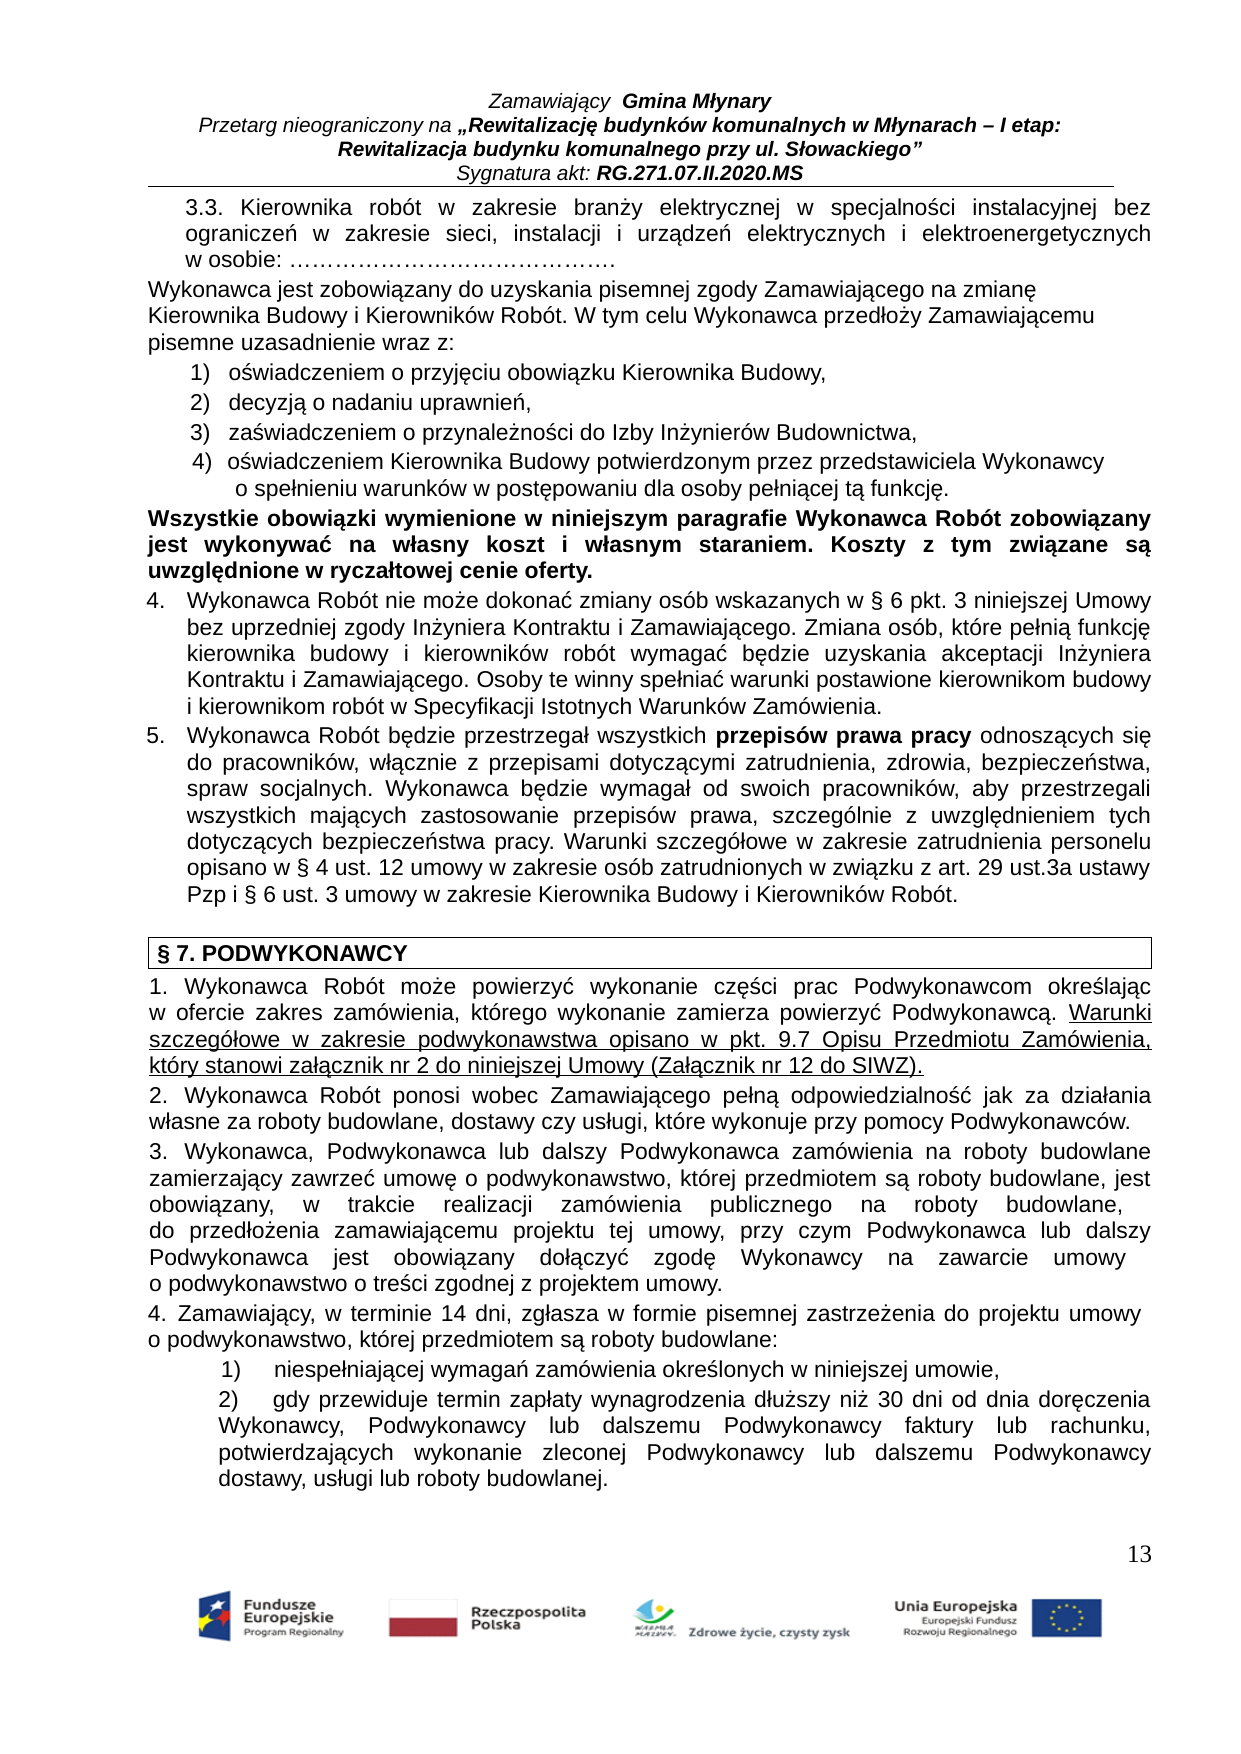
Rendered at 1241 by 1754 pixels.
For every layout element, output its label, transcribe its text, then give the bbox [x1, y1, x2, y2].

list decyzją o nadaniu uprawnień, [190, 388, 1152, 415]
list Wykonawca, Podwykonawca lub dalszy Podwykonawca zamówienia na roboty budowlane zamierzający zawrzeć umowę o podwykonawstwo, której przedmiotem są roboty budowlane, jest obowiązany, w trakcie realizacji zamówienia publicznego na roboty budowlane, do przedłożenia zamawiającemu projektu tej umowy, przy czym Podwykonawca lub dalszy Podwykonawca jest obowiązany dołączyć zgodę Wykonawcy na zawarcie umowy o podwykonawstwo o treści zgodnej z projektem umowy. [149, 1138, 1152, 1296]
list 3.3. Kierownika robót w zakresie branży elektrycznej w specjalności instalacyjnej bez ograniczeń w zakresie sieci, instalacji i urządzeń elektrycznych i elektroenergetycznych w osobie: ……………………………………. [185, 193, 1152, 272]
list Zamawiający, w terminie 14 dni, zgłasza w formie pisemnej zastrzeżenia do projektu umowy o podwykonawstwo, której przedmiotem są roboty budowlane: [148, 1300, 1152, 1353]
list który stanowi załącznik nr 2 do niniejszej Umowy (Załącznik nr 12 do SIWZ). [149, 1050, 1152, 1078]
list gdy przewiduje termin zapłaty wynagrodzenia dłuższy niż 30 dni od dnia doręczenia Wykonawcy, Podwykonawcy lub dalszemu Podwykonawcy faktury lub rachunku, potwierdzających wykonanie zleconej Podwykonawcy lub dalszemu Podwykonawcy dostawy, usługi lub roboty budowlanej. [218, 1386, 1152, 1491]
text Wszystkie obowiązki wymienione w niniejszym paragrafie Wykonawca Robót zobowiązany jest wykonywać na własny koszt i własnym staraniem. Koszty z tym związane są uwzględnione w ryczałtowej cenie oferty. [148, 504, 1152, 584]
list niespełniającej wymagań zamówienia określonych w niniejszej umowie, [221, 1356, 1152, 1382]
list Wykonawca Robót może powierzyć wykonanie części prac Podwykonawcom określając w ofercie zakres zamówienia, którego wykonanie zamierza powierzyć Podwykonawcą. Warunki szczegółowe w zakresie podwykonawstwa opisano w pkt. 9.7 Opisu Przedmiotu Zamówienia, [149, 973, 1152, 1049]
list zaświadczeniem o przynależności do Izby Inżynierów Budownictwa, [190, 418, 1152, 445]
text § 7. PODWYKONAWCY [149, 938, 1151, 968]
list Wykonawca Robót ponosi wobec Zamawiającego pełną odpowiedzialność jak za działania własne za roboty budowlane, dostawy czy usługi, które wykonuje przy pomocy Podwykonawców. [149, 1082, 1152, 1135]
list Wykonawca Robót będzie przestrzegał wszystkich przepisów prawa pracy odnoszących się do pracowników, włącznie z przepisami dotyczącymi zatrudnienia, zdrowia, bezpieczeństwa, spraw socjalnych. Wykonawca będzie wymagał od swoich pracowników, aby przestrzegali wszystkich mających zastosowanie przepisów prawa, szczególnie z uwzględnieniem tych dotyczących bezpieczeństwa pracy. Warunki szczegółowe w zakresie zatrudnienia personelu opisano w § 4 ust. 12 umowy w zakresie osób zatrudnionych w związku z art. 29 ust.3a ustawy Pzp i § 6 ust. 3 umowy w zakresie Kierownika Budowy i Kierowników Robót. [146, 722, 1152, 907]
list oświadczeniem Kierownika Budowy potwierdzonym przez przedstawiciela Wykonawcy o spełnieniu warunków w postępowaniu dla osoby pełniącej tą funkcję. [192, 448, 1152, 501]
list Wykonawca Robót nie może dokonać zmiany osób wskazanych w § 6 pkt. 3 niniejszej Umowy bez uprzedniej zgody Inżyniera Kontraktu i Zamawiającego. Zmiana osób, które pełnią funkcję kierownika budowy i kierowników robót wymagać będzie uzyskania akceptacji Inżyniera Kontraktu i Zamawiającego. Osoby te winny spełniać warunki postawione kierownikom budowy i kierownikom robót w Specyfikacji Istotnych Warunków Zamówienia. [146, 587, 1152, 719]
list oświadczeniem o przyjęciu obowiązku Kierownika Budowy, [190, 359, 1152, 385]
text Wykonawca jest zobowiązany do uzyskania pisemnej zgody Zamawiającego na zmianę Kierownika Budowy i Kierowników Robót. W tym celu Wykonawca przedłoży Zamawiającemu pisemne uzasadnienie wraz z: [148, 276, 1152, 355]
